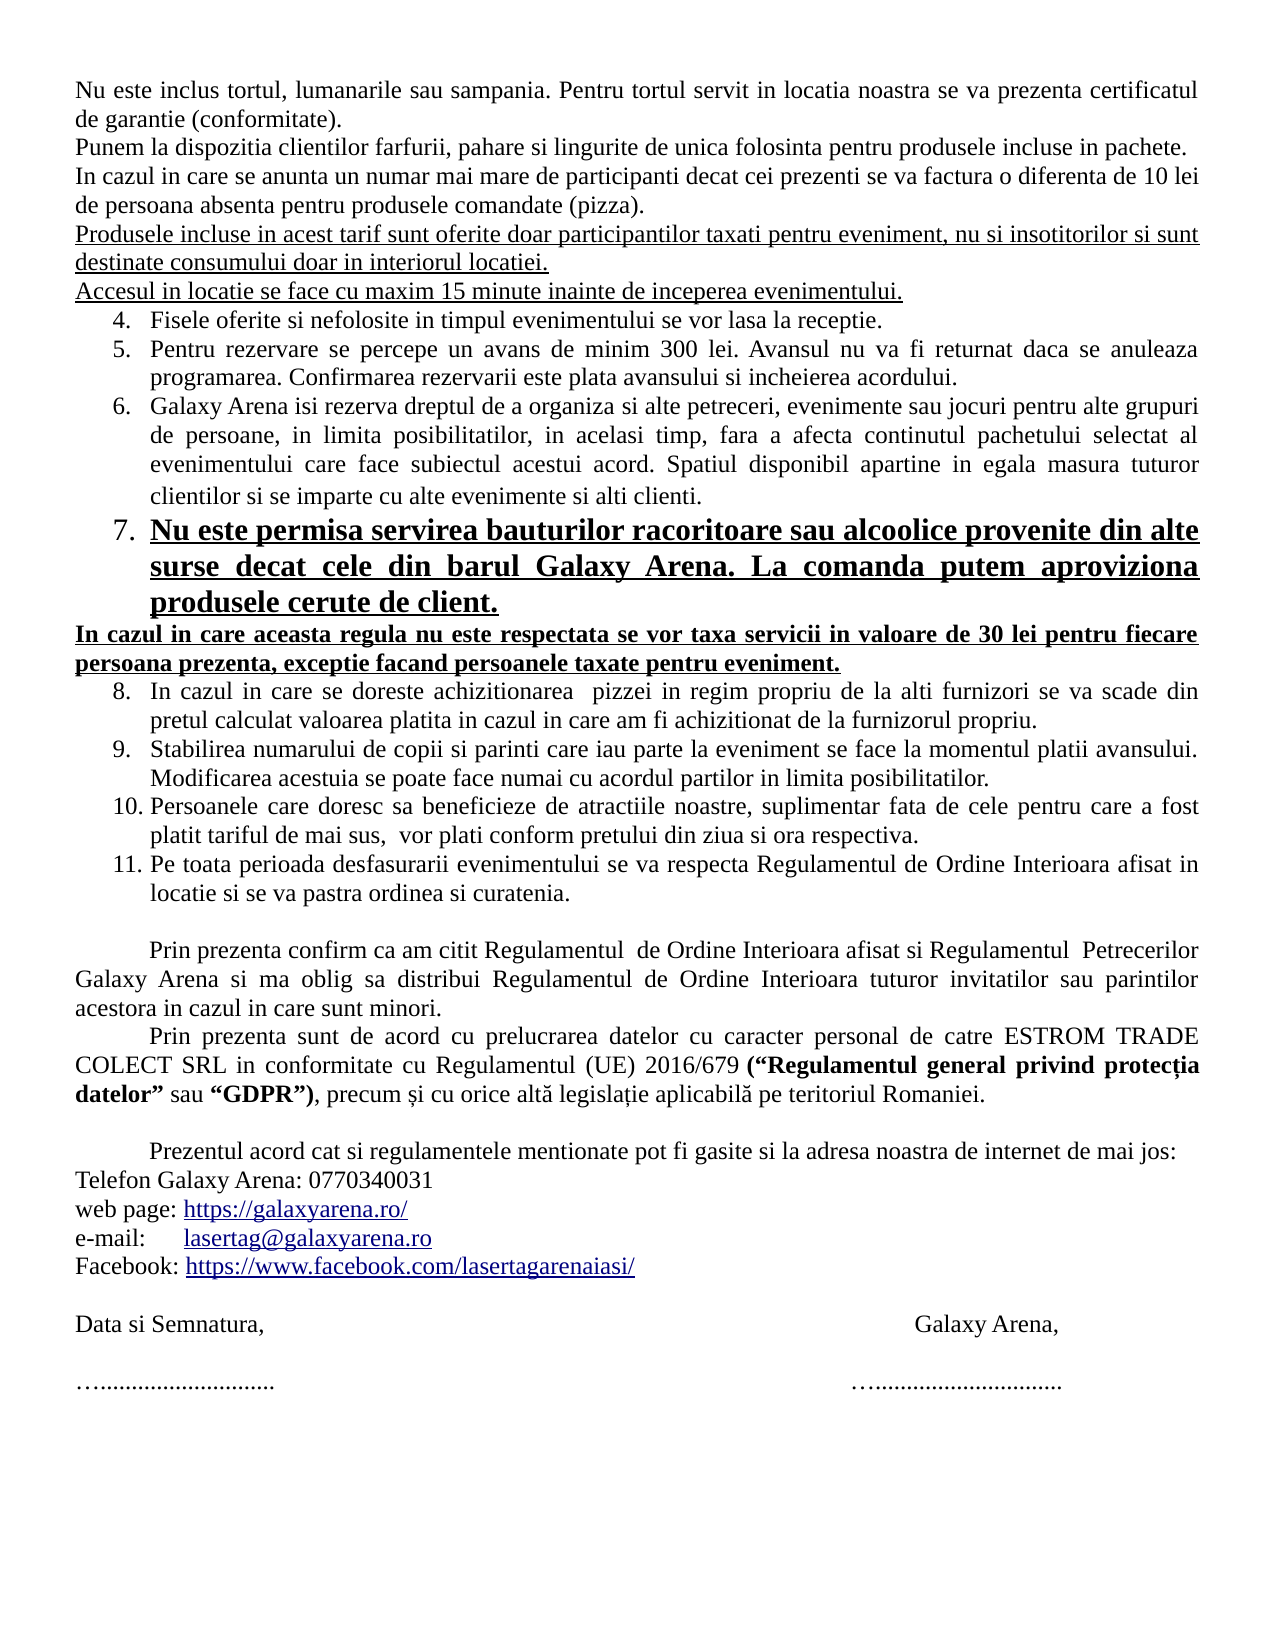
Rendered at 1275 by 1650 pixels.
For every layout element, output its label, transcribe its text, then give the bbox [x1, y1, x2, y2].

text Telefon Galaxy Arena: 0770340031 [75, 1165, 1200, 1194]
text web page: https://galaxyarena.ro/ [75, 1194, 1200, 1223]
text Prin prezenta confirm ca am citit Regulamentul de Ordine Interioara afisat si Regulamentul Petrecerilor Galaxy Arena si ma oblig sa distribui Regulamentul de Ordine Interioara tuturor invitatilor sau parintilor acestora in cazul in care sunt minori. [75, 935, 1200, 1021]
list Persoanele care doresc sa beneficieze de atractiile noastre, suplimentar fata de cele pentru care a fost platit tariful de mai sus, vor plati conform pretului din ziua si ora respectiva. [112, 791, 1200, 849]
list Galaxy Arena isi rezerva dreptul de a organiza si alte petreceri, evenimente sau jocuri pentru alte grupuri de persoane, in limita posibilitatilor, in acelasi timp, fara a afecta continutul pachetului selectat al evenimentului care face subiectul acestui acord. Spatiul disponibil apartine in egala masura tuturor clientilor si se imparte cu alte evenimente si alti clienti. [112, 391, 1200, 511]
list Pentru rezervare se percepe un avans de minim 300 lei. Avansul nu va fi returnat daca se anuleaza programarea. Confirmarea rezervarii este plata avansului si incheierea acordului. [112, 334, 1200, 391]
text Prezentul acord cat si regulamentele mentionate pot fi gasite si la adresa noastra de internet de mai jos: [75, 1136, 1200, 1165]
text Nu este inclus tortul, lumanarile sau sampania. Pentru tortul servit in locatia noastra se va prezenta certificatul de garantie (conformitate). [75, 75, 1200, 132]
text Produsele incluse in acest tarif sunt oferite doar participantilor taxati pentru eveniment, nu si insotitorilor si sunt [75, 219, 1200, 244]
text Data si Semnatura, Galaxy Arena, [75, 1309, 1200, 1338]
text Accesul in locatie se face cu maxim 15 minute inainte de inceperea evenimentului. [75, 276, 1200, 305]
text …............................ ….............................. [75, 1366, 1200, 1395]
text Prin prezenta sunt de acord cu prelucrarea datelor cu caracter personal de catre ESTROM TRADE COLECT SRL in conformitate cu Regulamentul (UE) 2016/679 (“Regulamentul general privind protecția datelor” sau “GDPR”), precum și cu orice altă legislație aplicabilă pe teritoriul Romaniei. [75, 1021, 1200, 1108]
text Punem la dispozitia clientilor farfurii, pahare si lingurite de unica folosinta pentru produsele incluse in pachete. [75, 132, 1200, 161]
list In cazul in care se doreste achizitionarea pizzei in regim propriu de la alti furnizori se va scade din pretul calculat valoarea platita in cazul in care am fi achizitionat de la furnizorul propriu. [112, 676, 1200, 734]
text destinate consumului doar in interiorul locatiei. [75, 245, 1200, 276]
text In cazul in care se anunta un numar mai mare de participanti decat cei prezenti se va factura o diferenta de 10 lei de persoana absenta pentru produsele comandate (pizza). [75, 161, 1200, 219]
list Fisele oferite si nefolosite in timpul evenimentului se vor lasa la receptie. [112, 305, 1200, 334]
text In cazul in care aceasta regula nu este respectata se vor taxa servicii in valoare de 30 lei pentru fiecare persoana prezenta, exceptie facand persoanele taxate pentru eveniment. [75, 619, 1200, 676]
list Pe toata perioada desfasurarii evenimentului se va respecta Regulamentul de Ordine Interioara afisat in locatie si se va pastra ordinea si curatenia. [112, 849, 1200, 906]
list Stabilirea numarului de copii si parinti care iau parte la eveniment se face la momentul platii avansului. Modificarea acestuia se poate face numai cu acordul partilor in limita posibilitatilor. [112, 734, 1200, 791]
text e-mail: lasertag@galaxyarena.ro [75, 1223, 1200, 1251]
text Facebook: https://www.facebook.com/lasertagarenaiasi/ [75, 1251, 1200, 1280]
list Nu este permisa servirea bauturilor racoritoare sau alcoolice provenite din alte surse decat cele din barul Galaxy Arena. La comanda putem aproviziona produsele cerute de client. [112, 511, 1200, 619]
